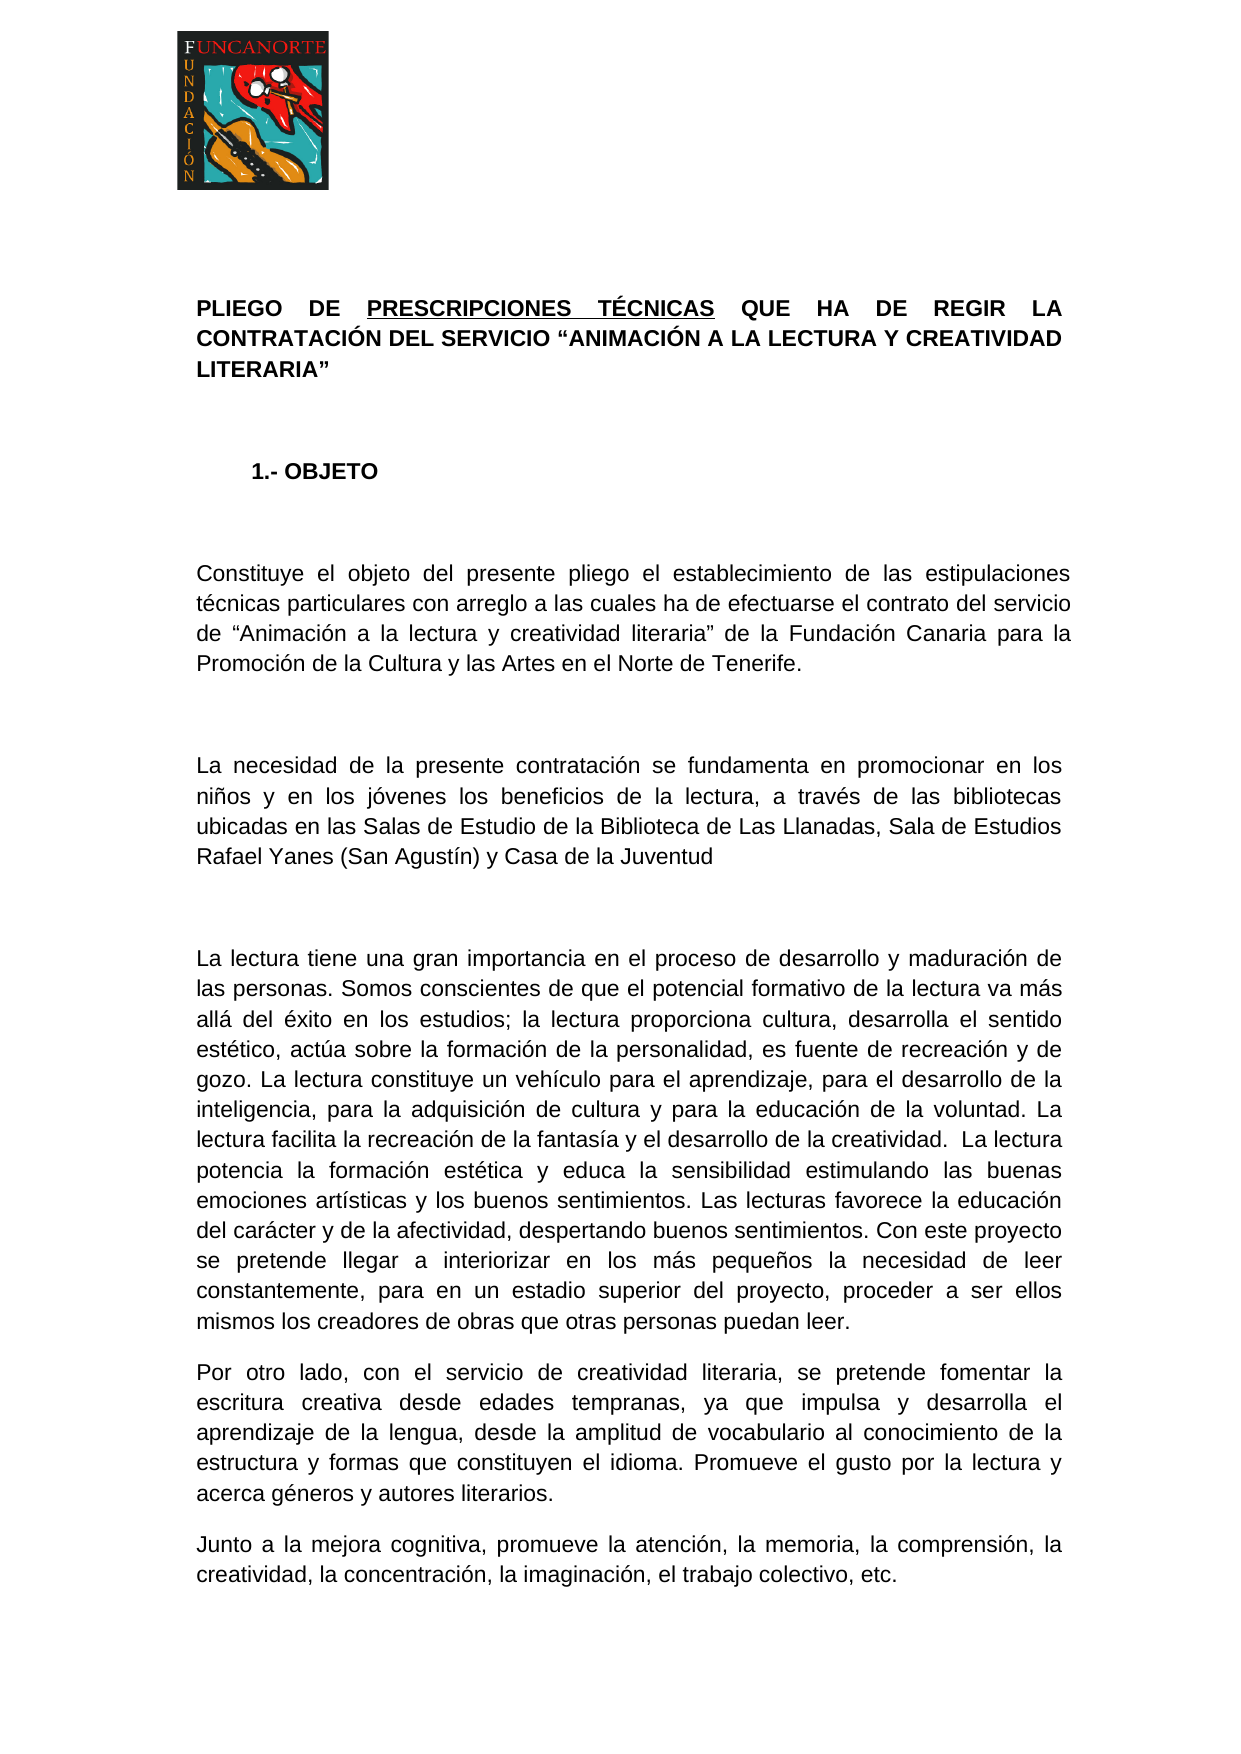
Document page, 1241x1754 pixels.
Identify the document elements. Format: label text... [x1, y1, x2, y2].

text La lectura tiene una gran importancia en el proceso de desarrollo y maduración de las personas. Somos conscientes de que el potencial formativo de la lectura va más allá del éxito en los estudios; la lectura proporciona cultura, desarrolla el sentido estético, actúa sobre la formación de la personalidad, es fuente de recreación y de gozo. La lectura constituye un vehículo para el aprendizaje, para el desarrollo de la inteligencia, para la adquisición de cultura y para la educación de la voluntad. La lectura facilita la recreación de la fantasía y el desarrollo de la creatividad. La lectura potencia la formación estética y educa la sensibilidad estimulando las buenas emociones artísticas y los buenos sentimientos. Las lecturas favorece la educación del carácter y de la afectividad, despertando buenos sentimientos. Con este proyecto se pretende llegar a interiorizar en los más pequeños la necesidad de leer constantemente, para en un estadio superior del proyecto, proceder a ser ellos mismos los creadores de obras que otras personas puedan leer. [196, 945, 1063, 1334]
text La necesidad de la presente contratación se fundamenta en promocionar en los niños y en los jóvenes los beneficios de la lectura, a través de las bibliotecas ubicadas en las Salas de Estudio de la Biblioteca de Las Llanadas, Sala de Estudios Rafael Yanes (San Agustín) y Casa de la Juventud [196, 752, 1063, 869]
text Por otro lado, con el servicio de creatividad literaria, se pretende fomentar la escritura creativa desde edades tempranas, ya que impulsa y desarrolla el aprendizaje de la lengua, desde la amplitud de vocabulario al conocimiento de la estructura y formas que constituyen el idioma. Promueve el gusto por la lectura y acerca géneros y autores literarios. [196, 1359, 1063, 1506]
text Constituye el objeto del presente pliego el establecimiento de las estipulaciones técnicas particulares con arreglo a las cuales ha de efectuarse el contrato del servicio de “Animación a la lectura y creatividad literaria” de la Fundación Canaria para la Promoción de la Cultura y las Artes en el Norte de Tenerife. [196, 560, 1072, 677]
text Junto a la mejora cognitiva, promueve la atención, la memoria, la comprensión, la creatividad, la concentración, la imaginación, el trabajo colectivo, etc. [196, 1531, 1063, 1587]
text PLIEGO DE PRESCRIPCIONES TÉCNICAS QUE HA DE REGIR LA CONTRATACIÓN DEL SERVICIO “ANIMACIÓN A LA LECTURA Y CREATIVIDAD LITERARIA” [196, 295, 1063, 382]
text 1.- OBJETO [196, 458, 1063, 484]
